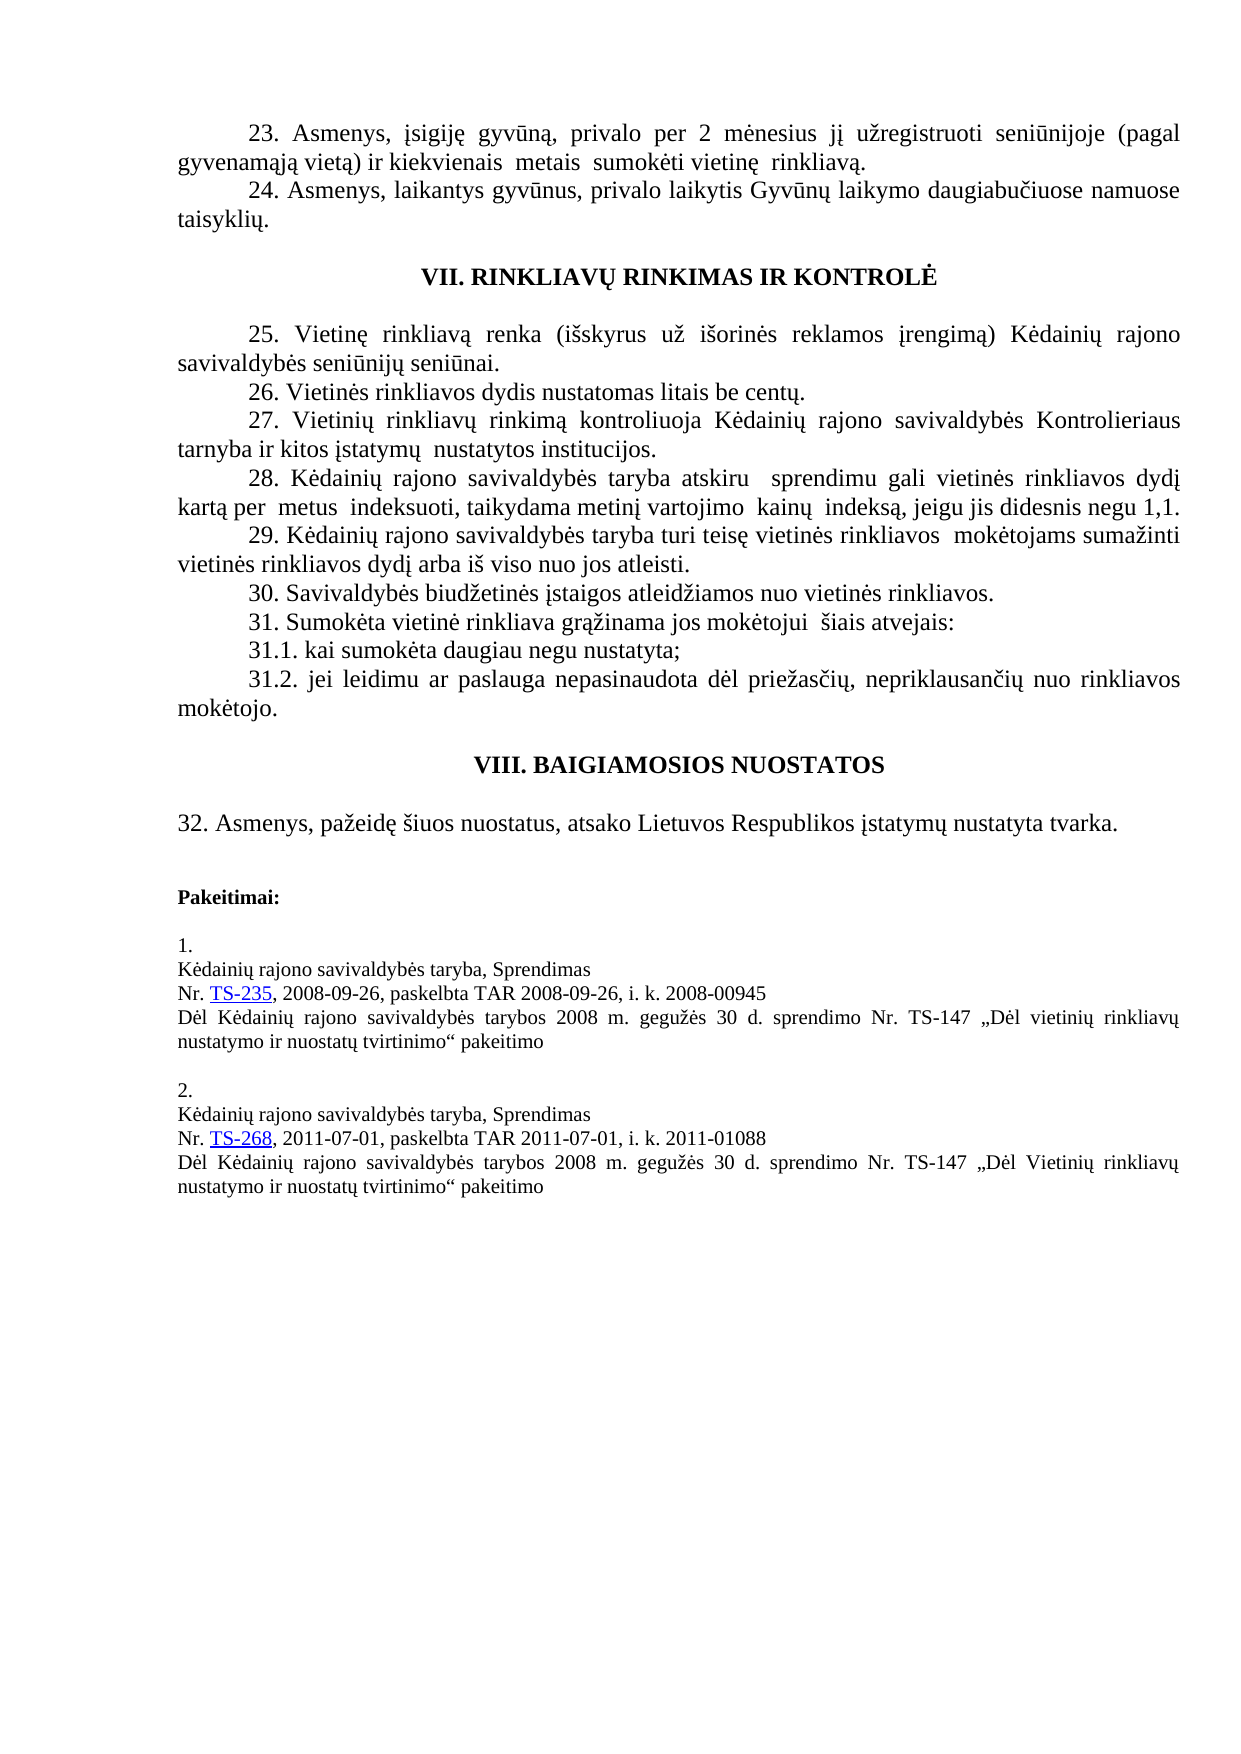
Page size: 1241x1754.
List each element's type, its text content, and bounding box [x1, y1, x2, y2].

text 27. Vietinių rinkliavų rinkimą kontroliuoja Kėdainių rajono savivaldybės Kontrolieriaus tarnyba ir kitos įstatymų nustatytos institucijos. [177, 406, 1181, 463]
text 26. Vietinės rinkliavos dydis nustatomas litais be centų. [177, 377, 1181, 406]
text Kėdainių rajono savivaldybės taryba, Sprendimas [177, 1102, 1181, 1126]
text 23. Asmenys, įsigiję gyvūną, privalo per 2 mėnesius jį užregistruoti seniūnijoje (pagal gyvenamąją vietą) ir kiekvienais metais sumokėti vietinę rinkliavą. [177, 118, 1181, 176]
text 2. [177, 1077, 1181, 1102]
text 29. Kėdainių rajono savivaldybės taryba turi teisę vietinės rinkliavos mokėtojams sumažinti vietinės rinkliavos dydį arba iš viso nuo jos atleisti. [177, 521, 1181, 578]
text 24. Asmenys, laikantys gyvūnus, privalo laikytis Gyvūnų laikymo daugiabučiuose namuose taisyklių. [177, 176, 1181, 233]
text 1. [177, 933, 1181, 957]
text 31.2. jei leidimu ar paslauga nepasinaudota dėl priežasčių, nepriklausančių nuo rinkliavos mokėtojo. [177, 664, 1181, 722]
text Dėl Kėdainių rajono savivaldybės tarybos 2008 m. gegužės 30 d. sprendimo Nr. TS-147 „Dėl vietinių rinkliavų nustatymo ir nuostatų tvirtinimo“ pakeitimo [177, 1005, 1181, 1053]
text 28. Kėdainių rajono savivaldybės taryba atskiru sprendimu gali vietinės rinkliavos dydį kartą per metus indeksuoti, taikydama metinį vartojimo kainų indeksą, jeigu jis didesnis negu 1,1. [177, 463, 1181, 521]
text 30. Savivaldybės biudžetinės įstaigos atleidžiamos nuo vietinės rinkliavos. [177, 578, 1181, 607]
text 25. Vietinę rinkliavą renka (išskyrus už išorinės reklamos įrengimą) Kėdainių rajono savivaldybės seniūnijų seniūnai. [177, 319, 1181, 377]
text Pakeitimai: [177, 885, 1181, 909]
text Dėl Kėdainių rajono savivaldybės tarybos 2008 m. gegužės 30 d. sprendimo Nr. TS-147 „Dėl Vietinių rinkliavų nustatymo ir nuostatų tvirtinimo“ pakeitimo [177, 1150, 1181, 1198]
text 32. Asmenys, pažeidę šiuos nuostatus, atsako Lietuvos Respublikos įstatymų nustatyta tvarka. [177, 808, 1181, 837]
text Kėdainių rajono savivaldybės taryba, Sprendimas [177, 957, 1181, 981]
text 31.1. kai sumokėta daugiau negu nustatyta; [177, 636, 1181, 664]
text VIII. BAIGIAMOSIOS NUOSTATOS [177, 751, 1181, 779]
text Nr. TS-268, 2011-07-01, paskelbta TAR 2011-07-01, i. k. 2011-01088 [177, 1126, 1181, 1150]
text Nr. TS-235, 2008-09-26, paskelbta TAR 2008-09-26, i. k. 2008-00945 [177, 981, 1181, 1005]
text 31. Sumokėta vietinė rinkliava grąžinama jos mokėtojui šiais atvejais: [177, 607, 1181, 636]
text VII. RINKLIAVŲ RINKIMAS IR KONTROLĖ [177, 262, 1181, 291]
